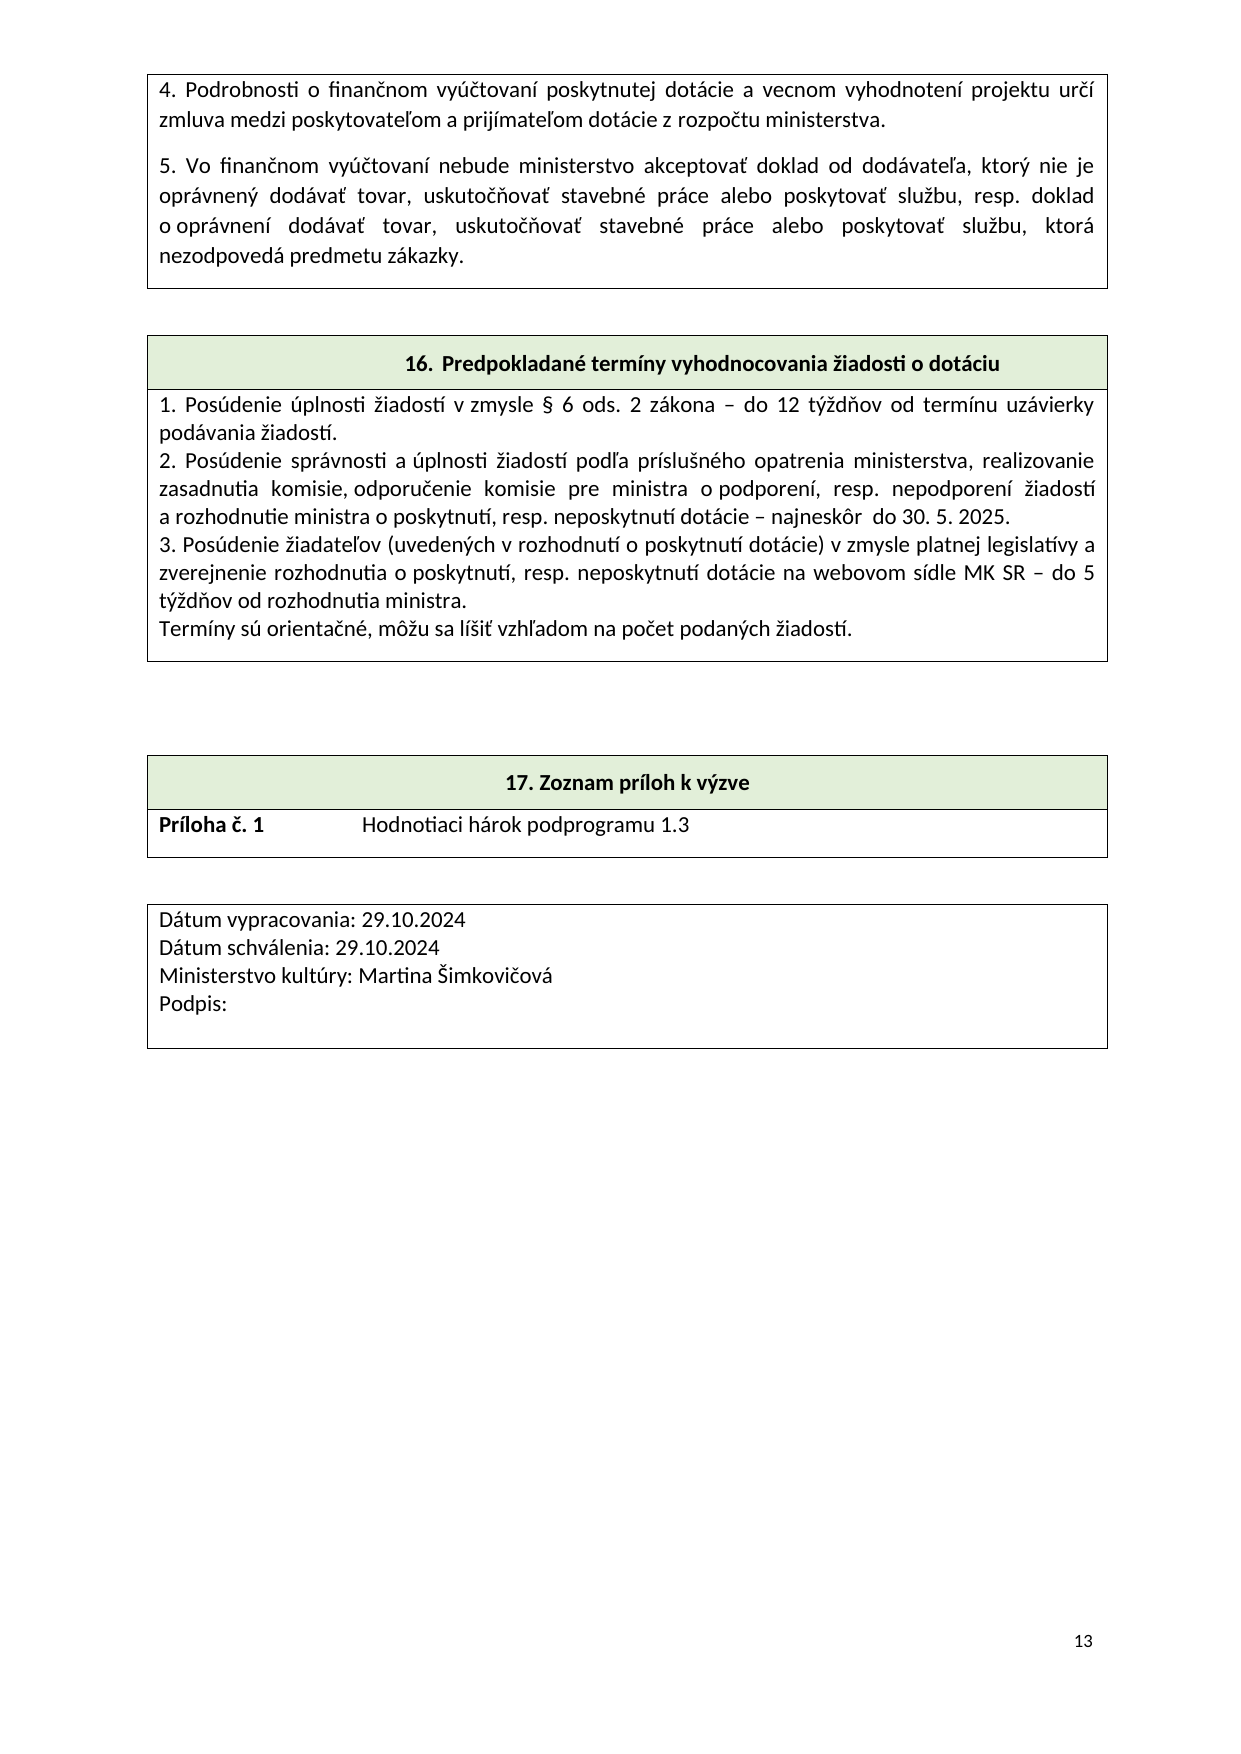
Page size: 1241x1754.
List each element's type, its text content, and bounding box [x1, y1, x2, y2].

table_cell 4. Podrobnosti o finančnom vyúčtovaní poskytnutej dotácie a vecnom vyhodnotení projektu určí zmluva medzi poskytovateľom a prijímateľom dotácie z rozpočtu ministerstva. 5. Vo finančnom vyúčtovaní nebude ministerstvo akceptovať doklad od dodávateľa, ktorý nie je oprávnený dodávať tovar, uskutočňovať stavebné práce alebo poskytovať službu, resp. doklad o oprávnení dodávať tovar, uskutočňovať stavebné práce alebo poskytovať službu, ktorá nezodpovedá predmetu zákazky. [148, 75, 1107, 287]
table_cell Príloha č. 1 Hodnotiaci hárok podprogramu 1.3 [148, 810, 1107, 857]
table_header 17. Zoznam príloh k výzve [148, 756, 1107, 809]
table_header Predpokladané termíny vyhodnocovania žiadosti o dotáciu [148, 336, 1107, 389]
table_cell 1. Posúdenie úplnosti žiadostí v zmysle § 6 ods. 2 zákona – do 12 týždňov od termínu uzávierky podávania žiadostí. 2. Posúdenie správnosti a úplnosti žiadostí podľa príslušného opatrenia ministerstva, realizovanie zasadnutia komisie, odporučenie komisie pre ministra o podporení, resp. nepodporení žiadostí a rozhodnutie ministra o poskytnutí, resp. neposkytnutí dotácie – najneskôr do 30. 5. 2025. 3. Posúdenie žiadateľov (uvedených v rozhodnutí o poskytnutí dotácie) v zmysle platnej legislatívy a zverejnenie rozhodnutia o poskytnutí, resp. neposkytnutí dotácie na webovom sídle MK SR – do 5 týždňov od rozhodnutia ministra. Termíny sú orientačné, môžu sa líšiť vzhľadom na počet podaných žiadostí. [148, 390, 1107, 661]
table_header Dátum vypracovania: 29.10.2024 Dátum schválenia: 29.10.2024 Ministerstvo kultúry: Martina Šimkovičová Podpis: [148, 905, 1107, 1048]
